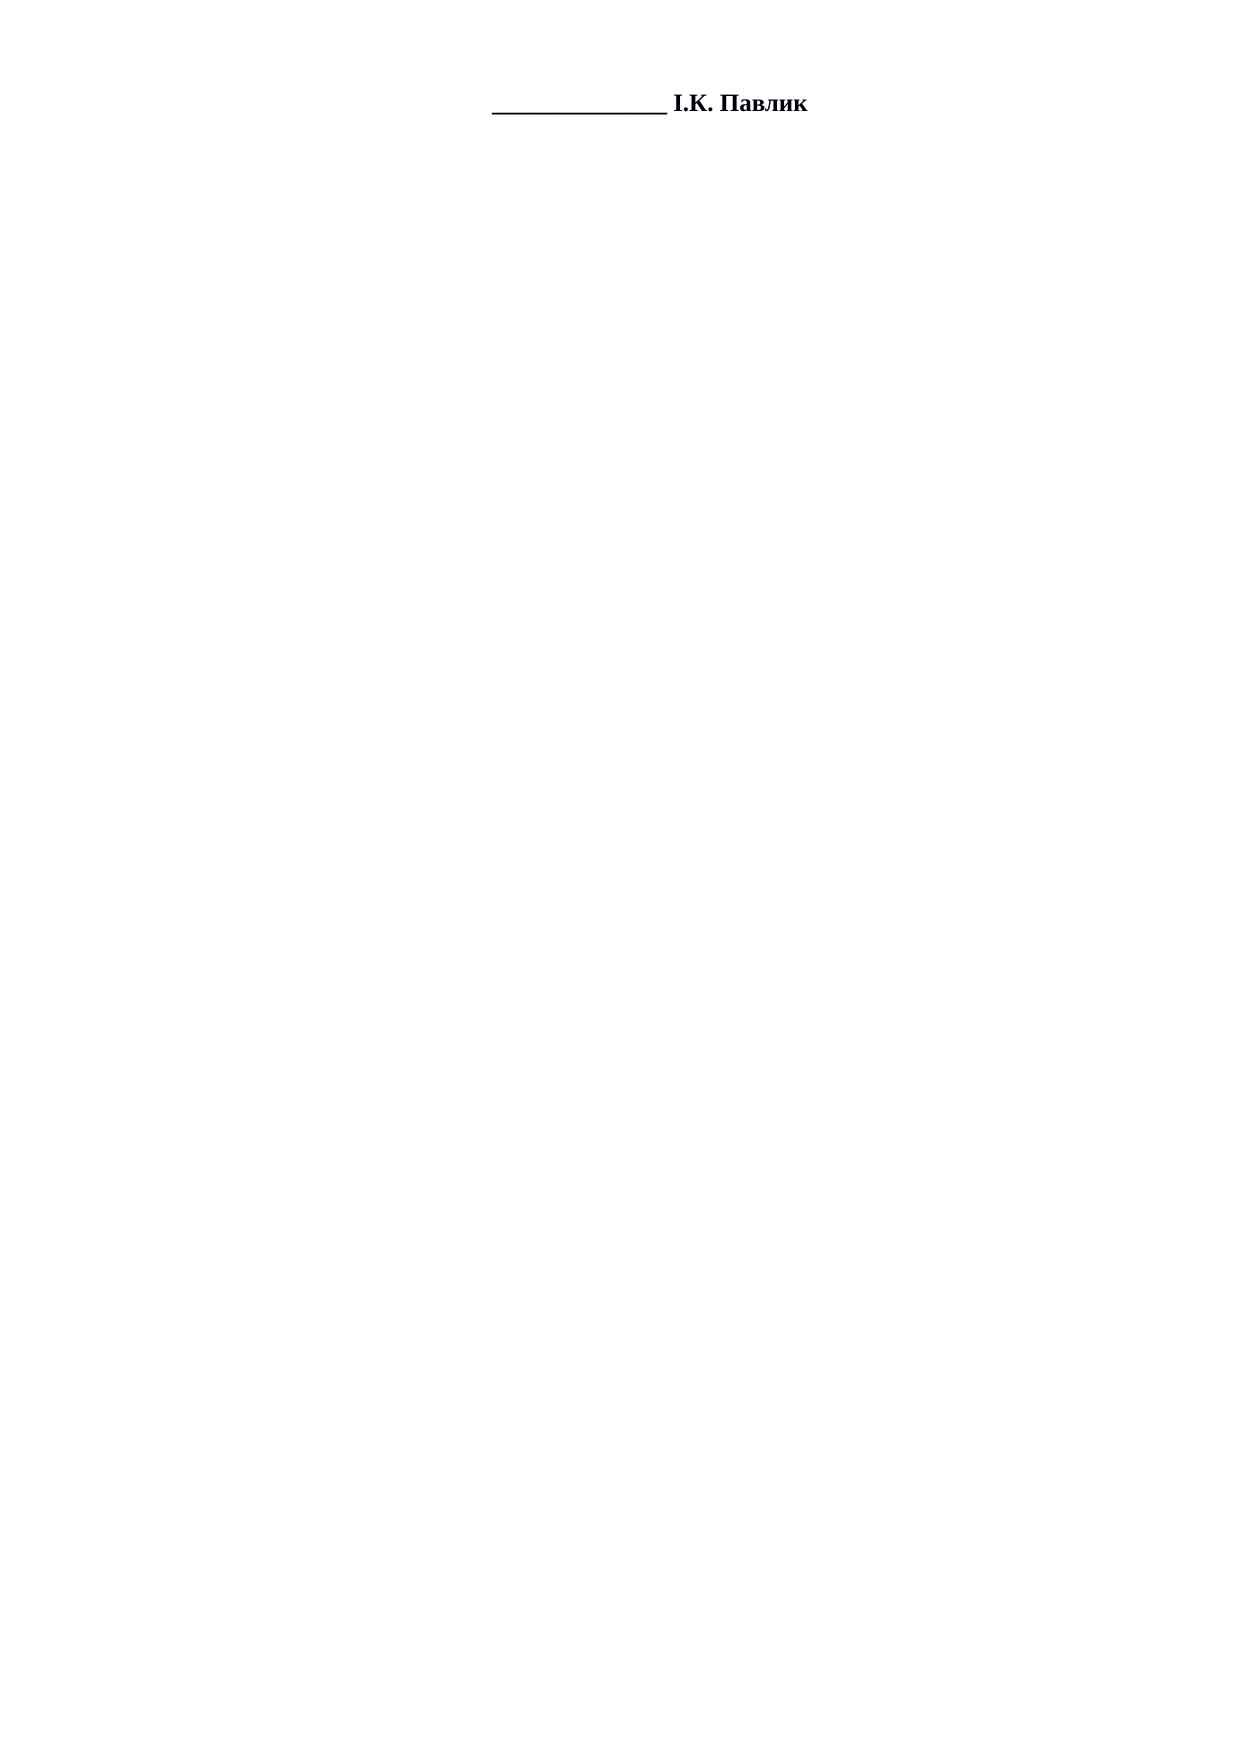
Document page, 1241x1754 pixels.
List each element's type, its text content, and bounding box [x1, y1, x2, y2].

text ______________ І.К. Павлик [67, 88, 1159, 117]
